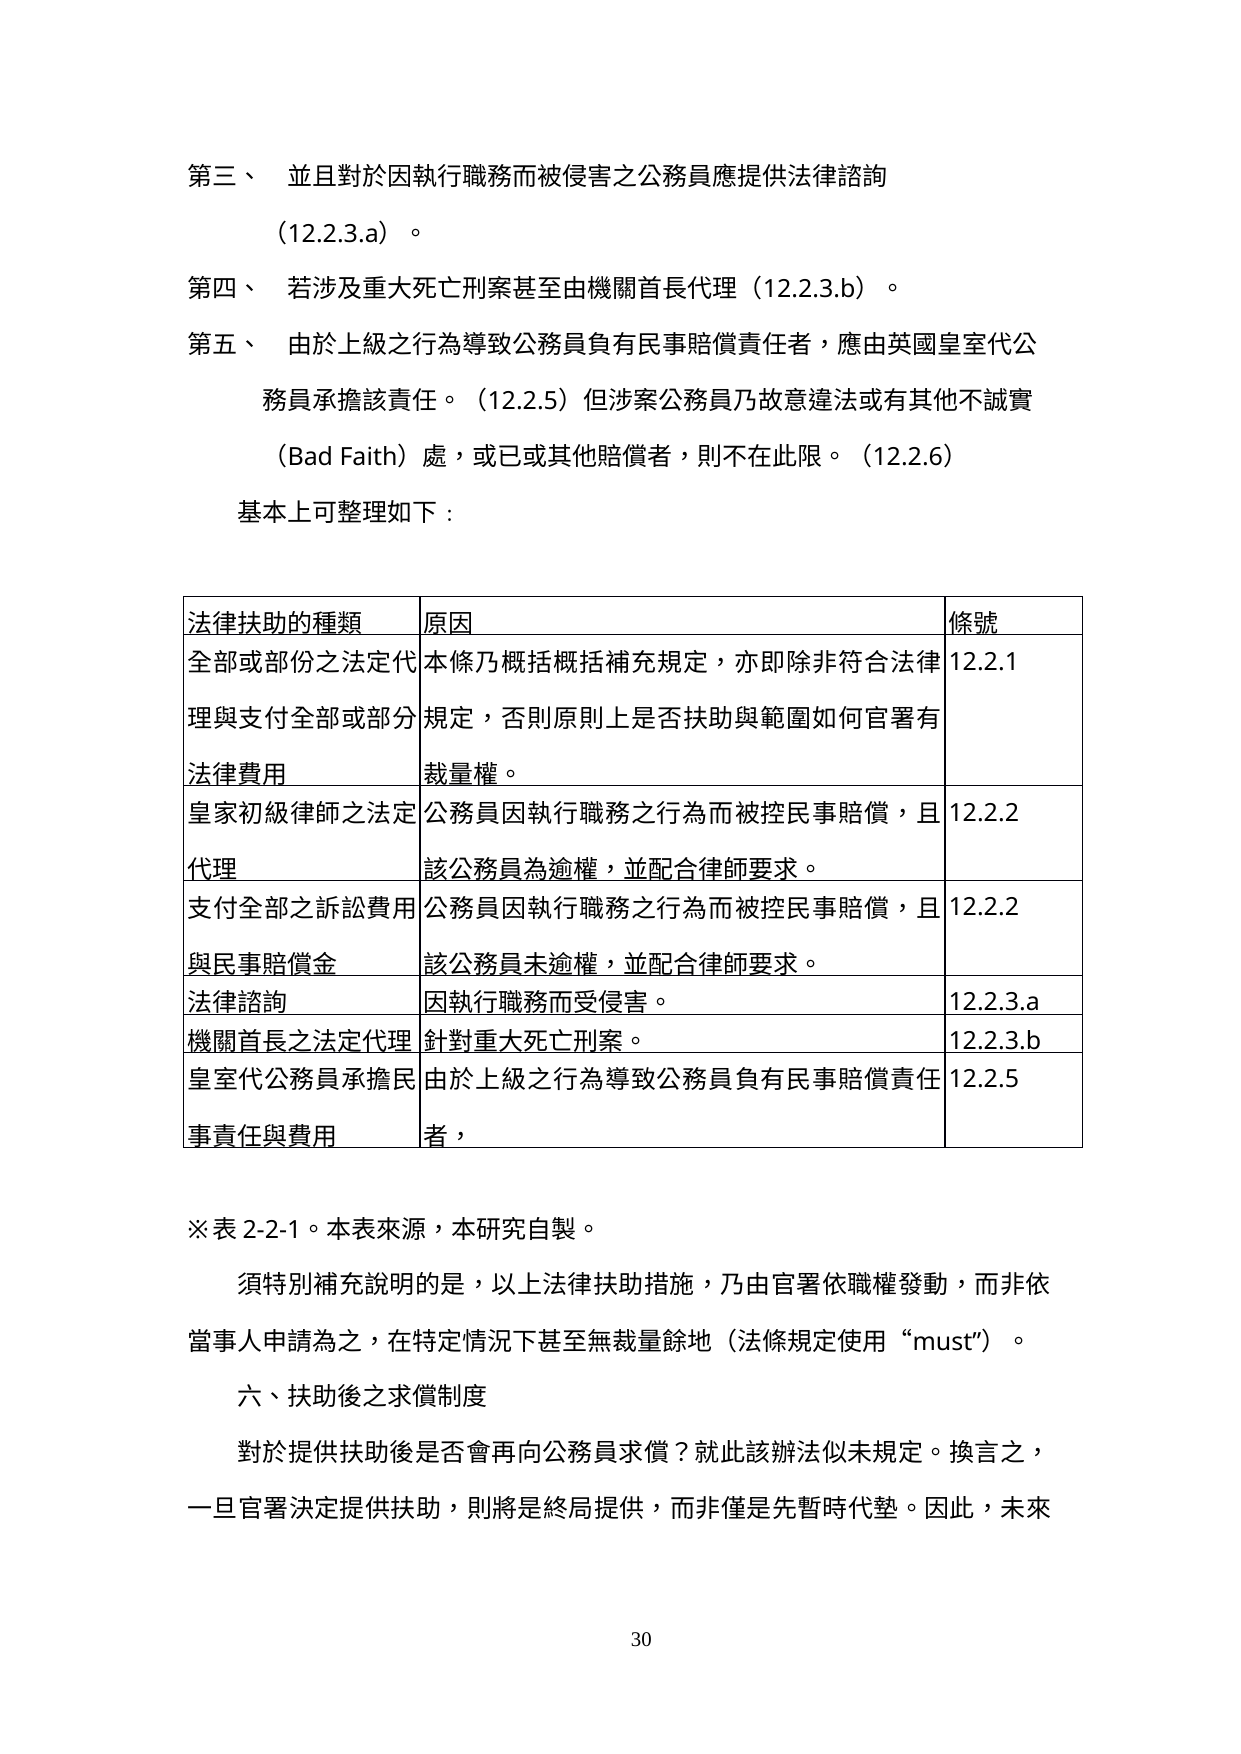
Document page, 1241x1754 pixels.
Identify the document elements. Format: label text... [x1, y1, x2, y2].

table_cell 12.2.2 [946, 786, 1082, 880]
table_cell 全部或部份之法定代理與支付全部或部分法律費用 [184, 635, 419, 785]
table_cell 皇家初級律師之法定代理 [184, 786, 419, 880]
table_header 法律扶助的種類 [184, 597, 419, 634]
table_cell 12.2.1 [946, 635, 1082, 785]
list 若涉及重大死亡刑案甚至由機關首長代理（12.2.3.b）。 [187, 262, 1053, 299]
list 由於上級之行為導致公務員負有民事賠償責任者，應由英國皇室代公務員承擔該責任。（12.2.5）但涉案公務員乃故意違法或有其他不誠實（Bad Faith）處，或已或其他賠償者，則不在此限。（12.2.6） [187, 317, 1053, 467]
text 對於提供扶助後是否會再向公務員求償？就此該辦法似未規定。換言之，一旦官署決定提供扶助，則將是終局提供，而非僅是先暫時代墊。因此，未來 [187, 1425, 1053, 1519]
table_cell 12.2.3.b [946, 1015, 1082, 1052]
table_cell 12.2.5 [946, 1053, 1082, 1147]
table_header 原因 [421, 597, 944, 634]
table_cell 皇室代公務員承擔民事責任與費用 [184, 1053, 419, 1147]
table_cell 12.2.3.a [946, 976, 1082, 1013]
table_cell 本條乃概括概括補充規定，亦即除非符合法律規定，否則原則上是否扶助與範圍如何官署有裁量權。 [421, 635, 944, 785]
table_cell 機關首長之法定代理 [184, 1015, 419, 1052]
list 扶助後之求償制度 [237, 1370, 1053, 1407]
table_cell 因執行職務而受侵害。 [421, 976, 944, 1013]
table_cell 支付全部之訴訟費用與民事賠償金 [184, 881, 419, 975]
list 並且對於因執行職務而被侵害之公務員應提供法律諮詢（12.2.3.a）。 [187, 150, 1053, 244]
list 表2-2-1。本表來源，本研究自製。 [187, 1202, 1053, 1240]
table_cell 12.2.2 [946, 881, 1082, 975]
table_cell 由於上級之行為導致公務員負有民事賠償責任者， [421, 1053, 944, 1147]
table_cell 公務員因執行職務之行為而被控民事賠償，且該公務員為逾權，並配合律師要求。 [421, 786, 944, 880]
table_cell 法律諮詢 [184, 976, 419, 1013]
table_header 條號 [946, 597, 1082, 634]
table_cell 公務員因執行職務之行為而被控民事賠償，且該公務員未逾權，並配合律師要求。 [421, 881, 944, 975]
table_cell 針對重大死亡刑案。 [421, 1015, 944, 1052]
text 基本上可整理如下﹕ [187, 486, 1053, 523]
text 須特別補充說明的是，以上法律扶助措施，乃由官署依職權發動，而非依當事人申請為之，在特定情況下甚至無裁量餘地（法條規定使用“must”）。 [187, 1258, 1053, 1352]
